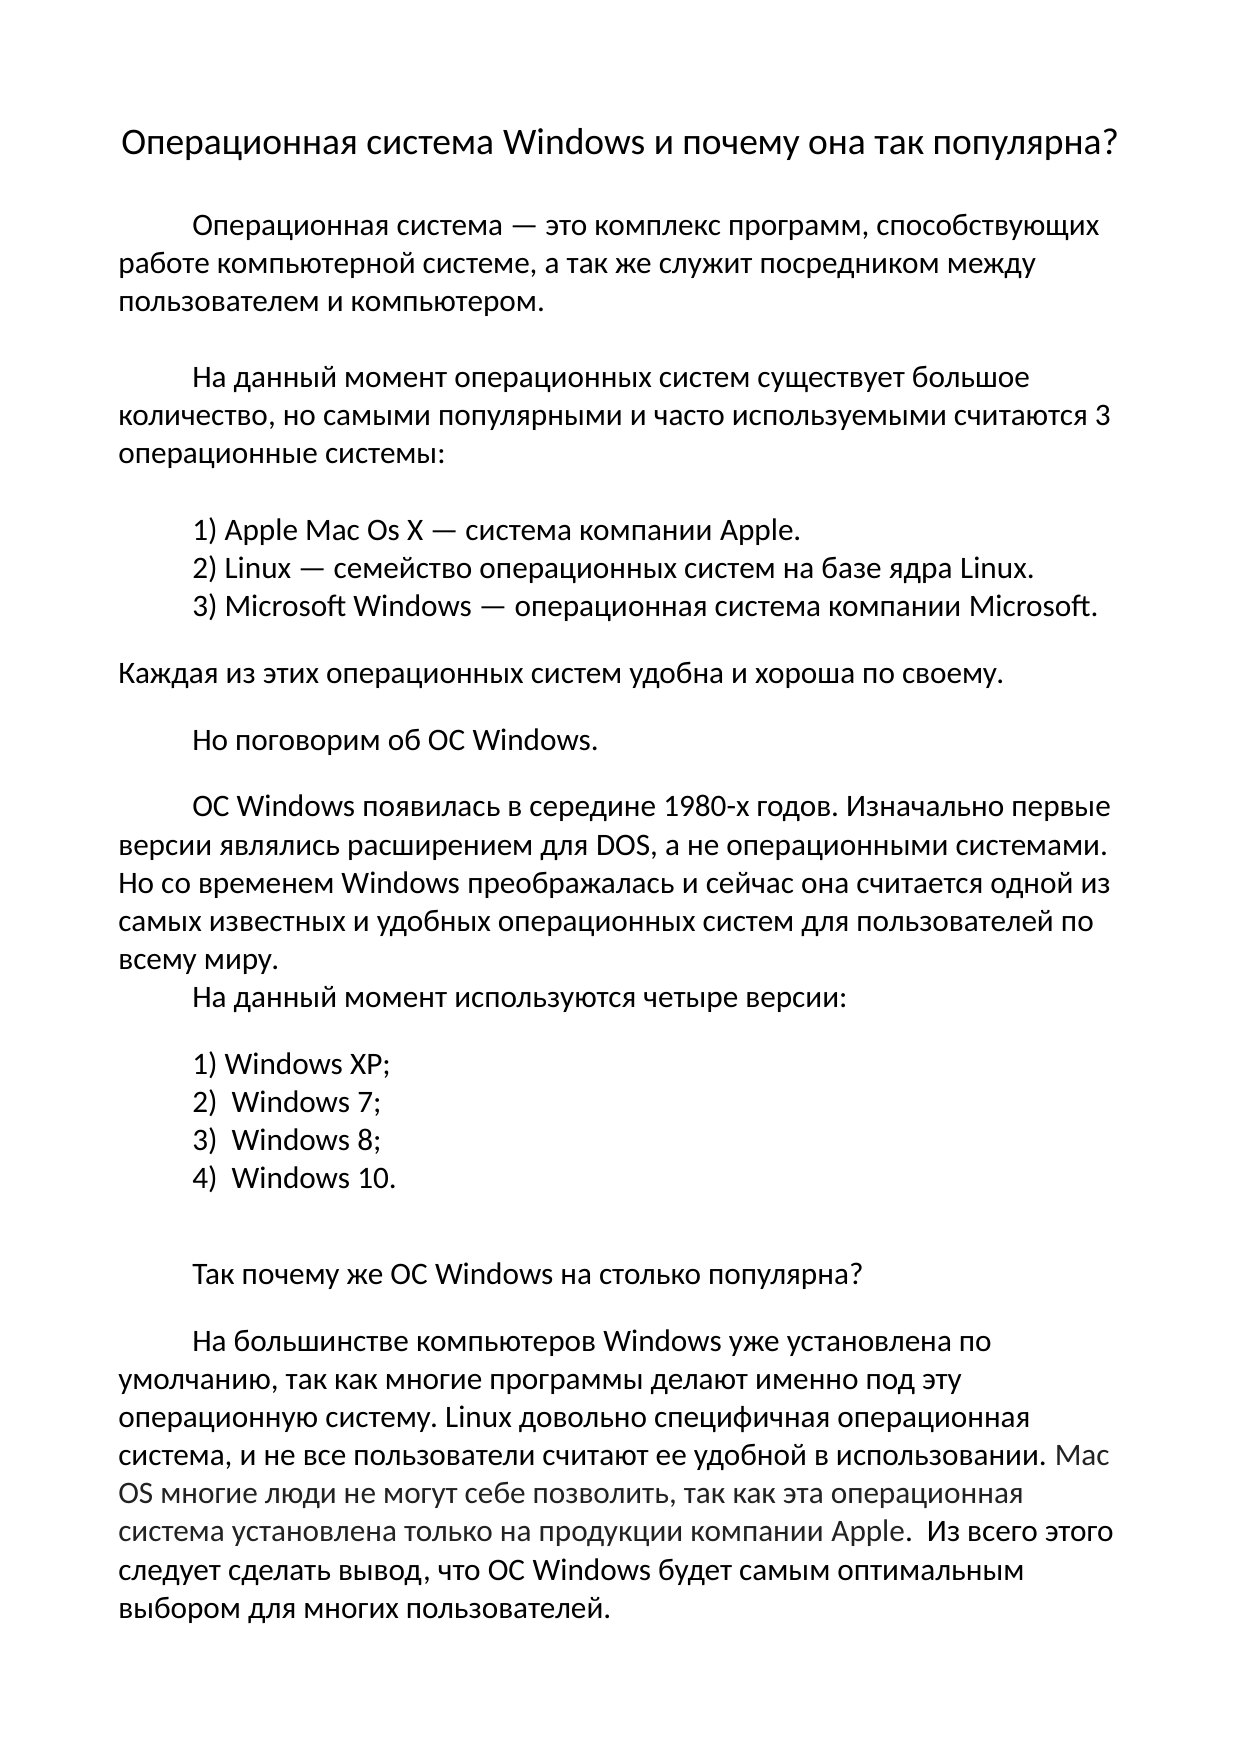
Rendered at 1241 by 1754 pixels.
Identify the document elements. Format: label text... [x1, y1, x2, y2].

text 1) Windows XP; [118, 1044, 1122, 1082]
text 2) Windows 7; [118, 1082, 1122, 1120]
text ОС Windows появилась в середине 1980-х годов. Изначально первые версии являлись расширением для DOS, а не операционными системами. Но со временем Windows преображалась и сейчас она считается одной из самых известных и удобных операционных систем для пользователей по всему миру. [118, 787, 1122, 977]
text 2) Linux — семейство операционных систем на базе ядра Linux. [118, 548, 1122, 586]
text На большинстве компьютеров Windows уже установлена по умолчанию, так как многие программы делают именно под эту операционную систему. Linux довольно специфичная операционная система, и не все пользователи считают ее удобной в использовании. Mac OS многие люди не могут себе позволить, так как эта операционная система установлена только на продукции компании Apple. Из всего этого следует сделать вывод, что ОС Windows будет самым оптимальным выбором для многих пользователей. [118, 1321, 1122, 1626]
text Так почему же ОС Windows на столько популярна? [118, 1254, 1122, 1292]
text 4) Windows 10. [118, 1158, 1122, 1197]
text Каждая из этих операционных систем удобна и хороша по своему. [118, 653, 1122, 691]
text На данный момент операционных систем существует большое количество, но самыми популярными и часто используемыми считаются 3 операционные системы: [118, 357, 1122, 472]
text 1) Apple Mac Os X — система компании Apple. [118, 510, 1122, 548]
text Операционная система — это комплекс программ, способствующих работе компьютерной системе, а так же служит посредником между пользователем и компьютером. [118, 205, 1122, 319]
text Операционная система Windows и почему она так популярна? [118, 118, 1122, 164]
text Но поговорим об ОС Windows. [118, 720, 1122, 758]
text 3) Windows 8; [118, 1120, 1122, 1158]
text 3) Microsoft Windows — операционная система компании Microsoft. [118, 586, 1122, 624]
text На данный момент используются четыре версии: [118, 977, 1122, 1015]
